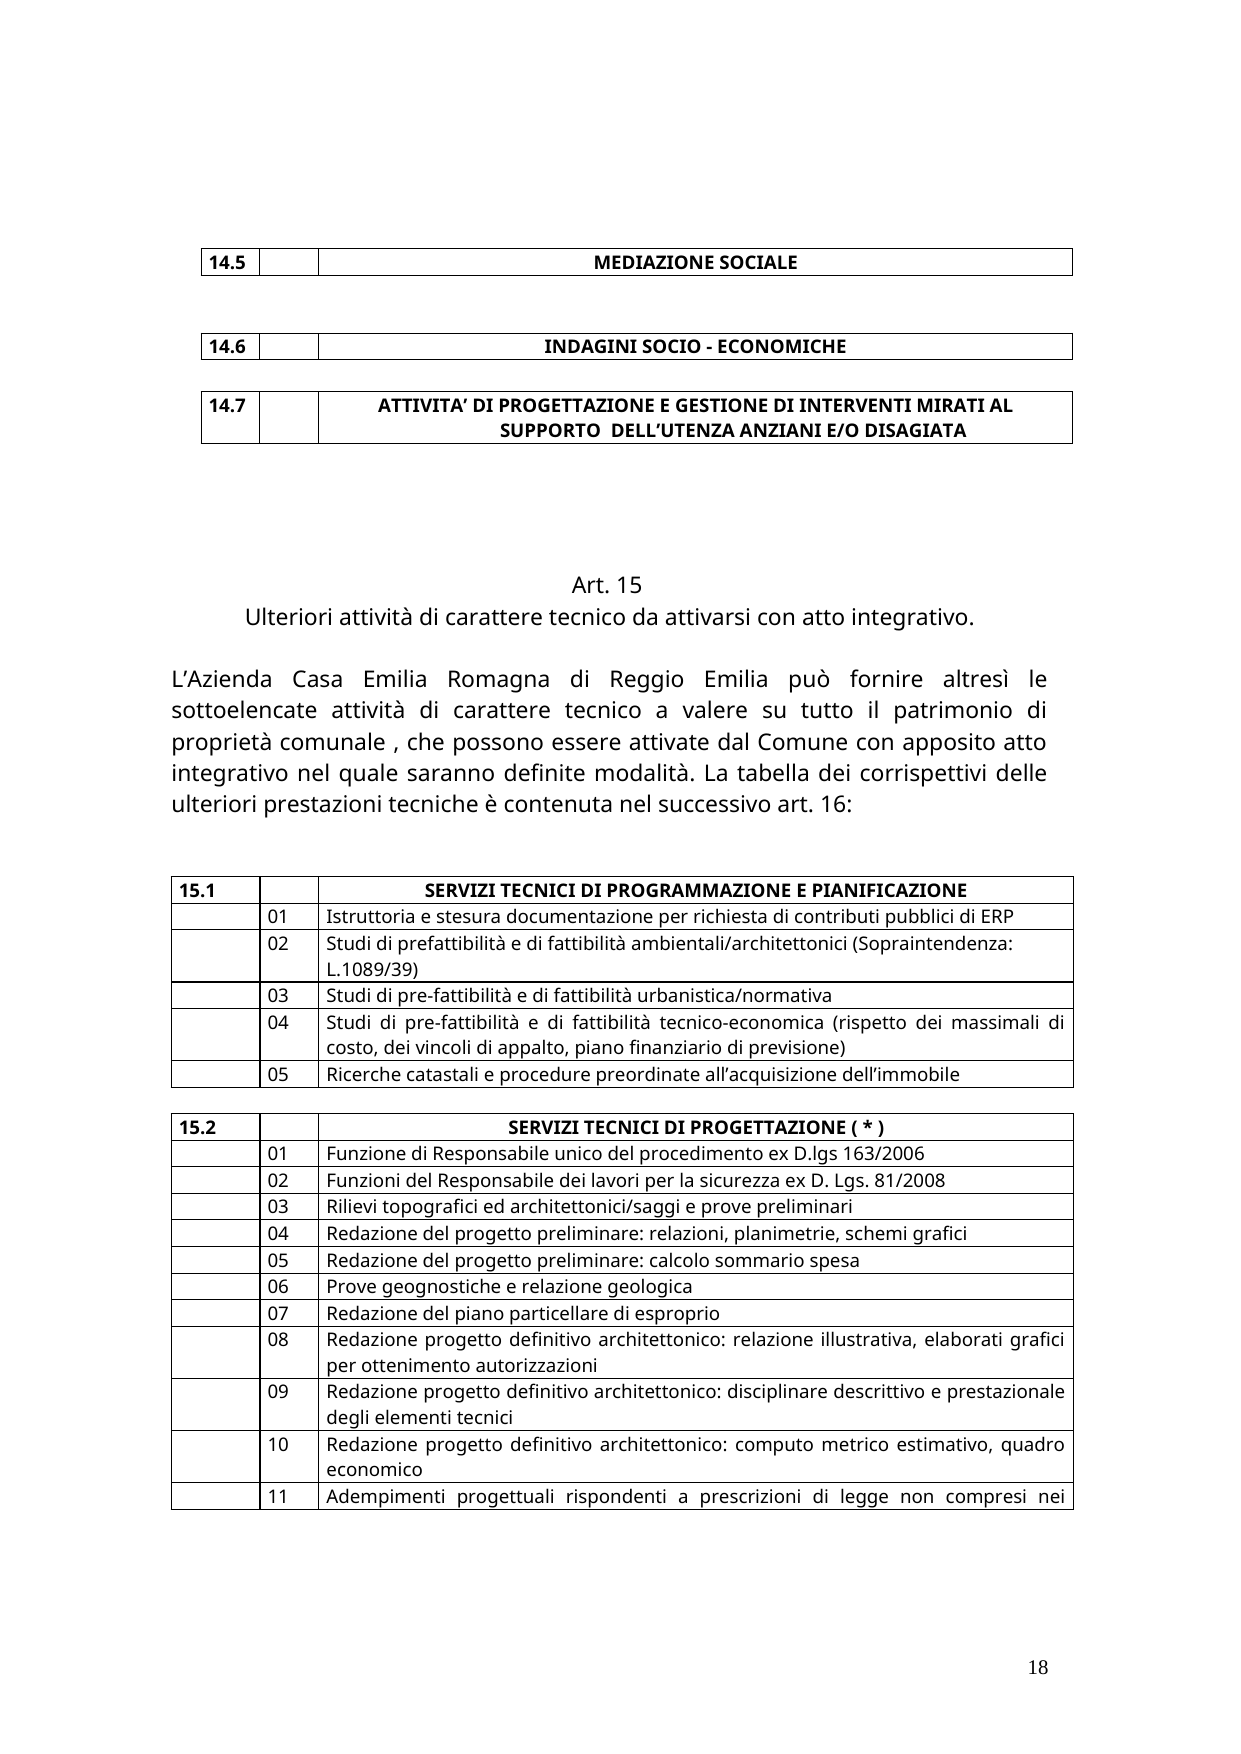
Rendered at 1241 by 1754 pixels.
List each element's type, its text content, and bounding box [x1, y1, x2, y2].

table_header 15.2 [172, 1114, 259, 1140]
table_cell Prove geognostiche e relazione geologica [319, 1274, 1073, 1299]
table_header 14.6 [202, 334, 259, 359]
table_cell 02 [261, 1167, 318, 1193]
table_cell 07 [261, 1300, 318, 1326]
table_cell [172, 1167, 259, 1193]
table_header [260, 392, 318, 443]
table_cell Rilievi topografici ed architettonici/saggi e prove preliminari [319, 1194, 1073, 1219]
table_cell Adempimenti progettuali rispondenti a prescrizioni di legge non compresi nei [319, 1483, 1073, 1508]
table_cell [172, 1327, 259, 1378]
table_cell Redazione progetto definitivo architettonico: computo metrico estimativo, quadro economico [319, 1431, 1073, 1482]
table_header SERVIZI TECNICI DI PROGETTAZIONE ( * ) [319, 1114, 1073, 1140]
table_cell 01 [261, 1141, 318, 1166]
table_cell Redazione del progetto preliminare: relazioni, planimetrie, schemi grafici [319, 1220, 1073, 1246]
table_header [261, 1114, 318, 1140]
text Ulteriori attività di carattere tecnico da attivarsi con atto integrativo. [171, 601, 1048, 632]
table_cell Funzioni del Responsabile dei lavori per la sicurezza ex D. Lgs. 81/2008 [319, 1167, 1073, 1193]
table_header SERVIZI TECNICI DI PROGRAMMAZIONE E PIANIFICAZIONE [319, 877, 1073, 903]
table_header [261, 877, 318, 903]
text Art. 15 [171, 569, 1048, 601]
table_cell [172, 1379, 259, 1430]
table_cell [172, 1194, 259, 1219]
table_cell Studi di pre-fattibilità e di fattibilità tecnico-economica (rispetto dei massimali di costo, dei vincoli di appalto, piano finanziario di previsione) [319, 1009, 1073, 1060]
table_cell [172, 1483, 259, 1508]
text L’Azienda Casa Emilia Romagna di Reggio Emilia può fornire altresì le sottoelencate attività di carattere tecnico a valere su tutto il patrimonio di proprietà comunale , che possono essere attivate dal Comune con apposito atto integrativo nel quale saranno definite modalità. La tabella dei corrispettivi delle ulteriori prestazioni tecniche è contenuta nel successivo art. 16: [171, 663, 1048, 819]
table_cell 04 [261, 1009, 318, 1060]
table_cell 08 [261, 1327, 318, 1378]
table_header 15.1 [172, 877, 259, 903]
table_cell [172, 1431, 259, 1482]
table_header 14.5 [202, 249, 259, 274]
table_cell [172, 1220, 259, 1246]
table_cell [172, 1009, 259, 1060]
table_cell Istruttoria e stesura documentazione per richiesta di contributi pubblici di ERP [319, 904, 1073, 929]
table_cell Ricerche catastali e procedure preordinate all’acquisizione dell’immobile [319, 1061, 1073, 1087]
table_cell [172, 983, 259, 1008]
table_cell 04 [261, 1220, 318, 1246]
table_cell [172, 904, 259, 929]
table_cell 03 [261, 1194, 318, 1219]
table_cell 03 [261, 983, 318, 1008]
table_header 14.7 [202, 392, 259, 443]
table_cell Redazione del piano particellare di esproprio [319, 1300, 1073, 1326]
table_cell 01 [261, 904, 318, 929]
table_cell [172, 1141, 259, 1166]
table_header [260, 249, 318, 274]
table_cell 10 [261, 1431, 318, 1482]
table_header ATTIVITA’ DI PROGETTAZIONE E GESTIONE DI INTERVENTI MIRATI AL SUPPORTO DELL’UTENZA ANZIANI E/O DISAGIATA [319, 392, 1072, 443]
table_cell [172, 1274, 259, 1299]
table_cell Studi di pre-fattibilità e di fattibilità urbanistica/normativa [319, 983, 1073, 1008]
table_cell [172, 930, 259, 981]
table_cell [172, 1247, 259, 1272]
table_cell 06 [261, 1274, 318, 1299]
table_cell 09 [261, 1379, 318, 1430]
table_cell [172, 1300, 259, 1326]
table_header MEDIAZIONE SOCIALE [319, 249, 1072, 274]
table_header [260, 334, 318, 359]
table_cell Funzione di Responsabile unico del procedimento ex D.lgs 163/2006 [319, 1141, 1073, 1166]
table_cell Redazione progetto definitivo architettonico: relazione illustrativa, elaborati grafici per ottenimento autorizzazioni [319, 1327, 1073, 1378]
table_cell 02 [261, 930, 318, 981]
table_cell Studi di prefattibilità e di fattibilità ambientali/architettonici (Sopraintendenza: L.1089/39) [319, 930, 1073, 981]
table_cell Redazione progetto definitivo architettonico: disciplinare descrittivo e prestazionale degli elementi tecnici [319, 1379, 1073, 1430]
table_cell 11 [261, 1483, 318, 1508]
table_header INDAGINI SOCIO - ECONOMICHE [319, 334, 1072, 359]
table_cell 05 [261, 1061, 318, 1087]
table_cell Redazione del progetto preliminare: calcolo sommario spesa [319, 1247, 1073, 1272]
table_cell 05 [261, 1247, 318, 1272]
table_cell [172, 1061, 259, 1087]
